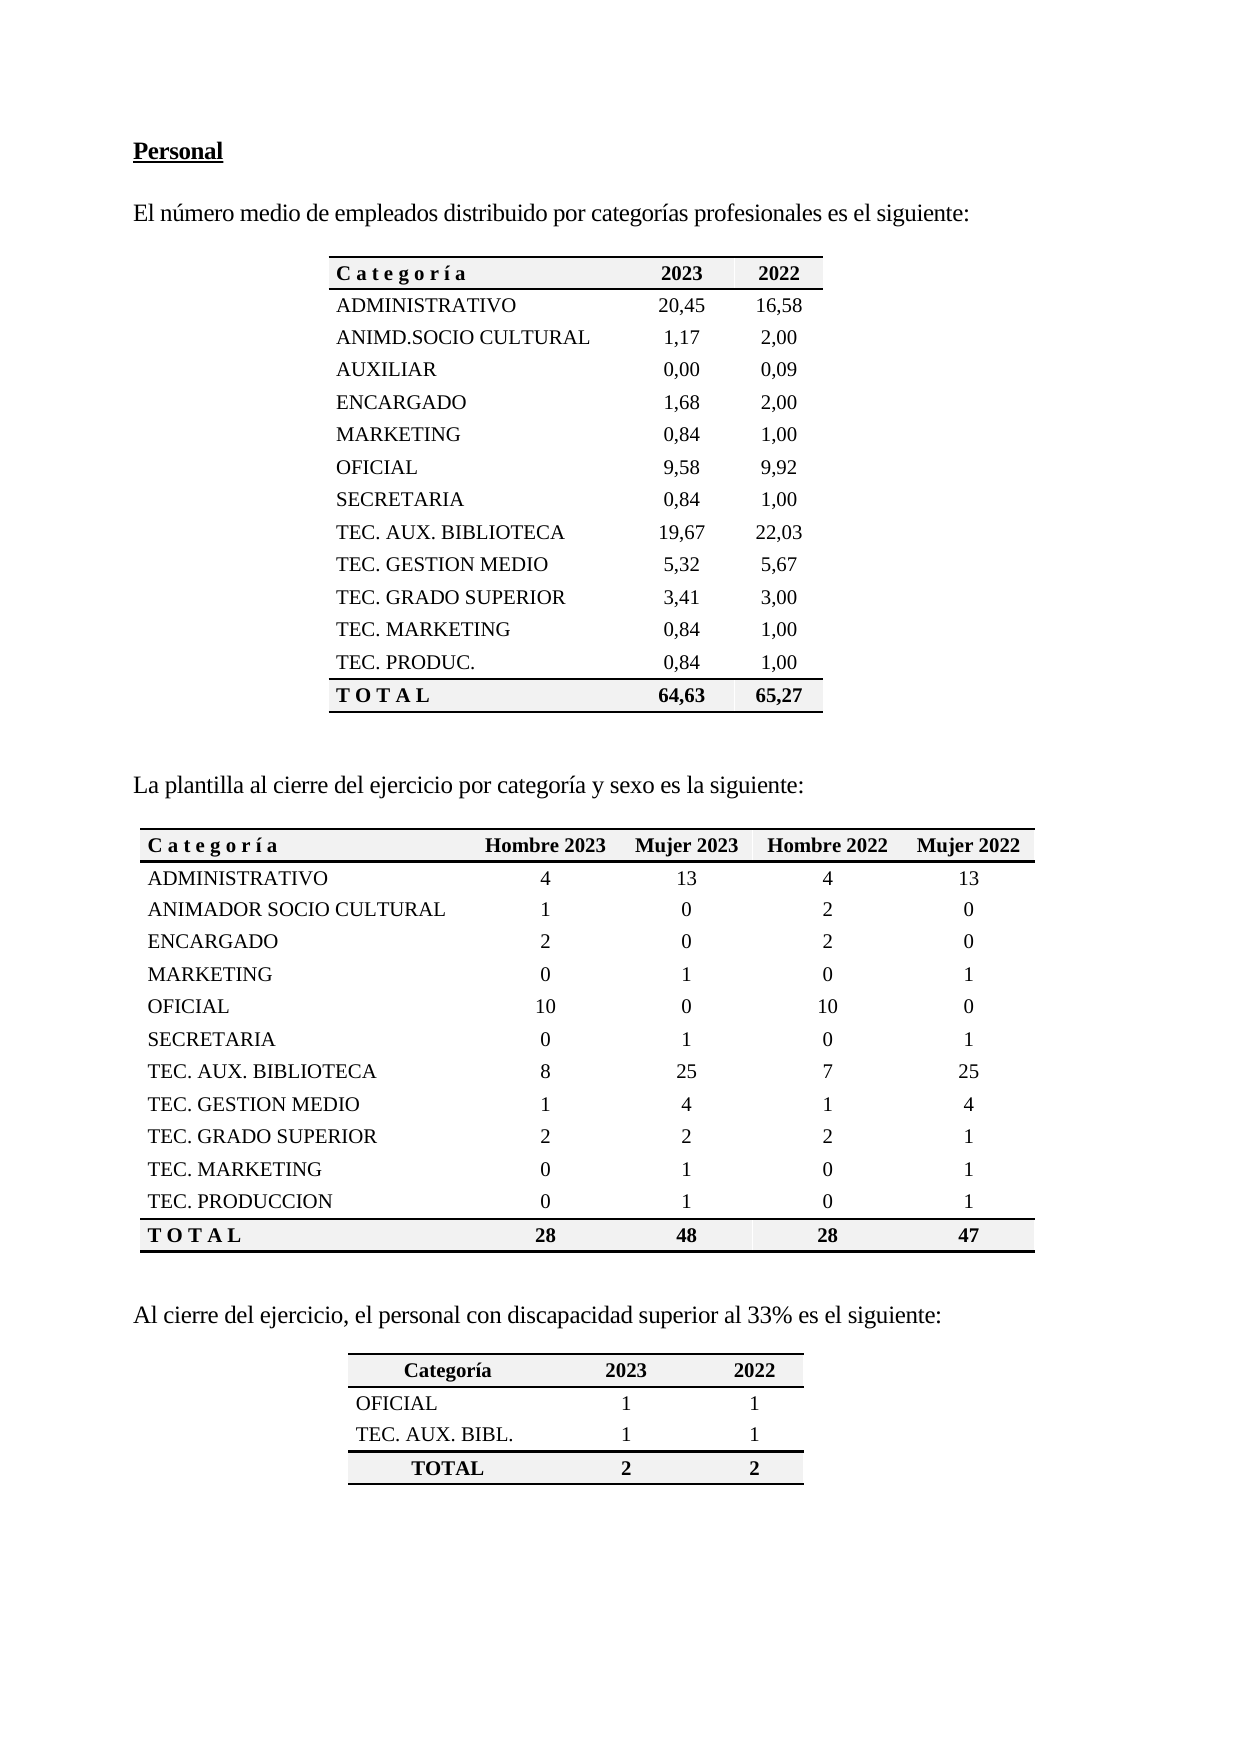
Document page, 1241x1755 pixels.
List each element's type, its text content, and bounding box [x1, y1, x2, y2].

table_cell OFICIAL [140, 990, 471, 1023]
table_cell 1 [620, 1153, 752, 1185]
table_cell 7 [753, 1055, 902, 1088]
table_cell 2 [753, 1120, 902, 1153]
table_header C a t e g o r í a [329, 258, 629, 288]
table_cell ANIMADOR SOCIO CULTURAL [140, 893, 471, 925]
table_cell 1 [620, 958, 752, 990]
table_cell 0,84 [629, 646, 734, 678]
table_cell 1 [620, 1023, 752, 1055]
table_cell 25 [902, 1055, 1034, 1088]
table_cell 1,00 [735, 483, 823, 516]
table_cell 2 [753, 893, 902, 925]
table_cell 4 [753, 863, 902, 893]
table_cell 9,58 [629, 451, 734, 483]
table_cell 16,58 [735, 290, 823, 321]
table_cell TEC. GESTION MEDIO [329, 548, 629, 581]
table_cell 1 [902, 1023, 1034, 1055]
table_cell TEC. AUX. BIBLIOTECA [140, 1055, 471, 1088]
table_cell 1 [705, 1388, 803, 1418]
table_cell TEC. MARKETING [329, 613, 629, 646]
table_cell 0,00 [629, 353, 734, 386]
table_cell ADMINISTRATIVO [140, 863, 471, 893]
table_cell 0 [471, 1023, 620, 1055]
table_cell TEC. PRODUCCION [140, 1185, 471, 1218]
table_header 2022 [705, 1355, 803, 1386]
table_cell 2,00 [735, 386, 823, 418]
table_cell TEC. GRADO SUPERIOR [140, 1120, 471, 1153]
table_cell 25 [620, 1055, 752, 1088]
table_cell ANIMD.SOCIO CULTURAL [329, 321, 629, 353]
table_cell 1 [902, 1185, 1034, 1218]
table_cell 1 [753, 1088, 902, 1120]
table_cell 0 [902, 990, 1034, 1023]
table_cell SECRETARIA [140, 1023, 471, 1055]
table_cell TEC. MARKETING [140, 1153, 471, 1185]
table_cell 0 [471, 1185, 620, 1218]
table_cell 2 [471, 1120, 620, 1153]
table_cell 2 [547, 1453, 705, 1483]
table_cell 1 [902, 958, 1034, 990]
table_cell MARKETING [140, 958, 471, 990]
table_cell 20,45 [629, 290, 734, 321]
table_cell 4 [902, 1088, 1034, 1120]
table_cell 28 [471, 1220, 620, 1250]
table_header Hombre 2023 [471, 830, 620, 860]
table_cell 10 [471, 990, 620, 1023]
table_cell 65,27 [735, 680, 823, 711]
table_cell 19,67 [629, 516, 734, 548]
table_cell 0 [902, 925, 1034, 958]
table_cell 47 [902, 1220, 1034, 1250]
table_cell 64,63 [629, 680, 734, 711]
table_cell 1 [471, 893, 620, 925]
text Personal [59, 136, 1093, 165]
table_cell 0 [753, 1153, 902, 1185]
text El número medio de empleados distribuido por categorías profesionales es el siguiente: [59, 198, 1093, 227]
table_cell 0,84 [629, 483, 734, 516]
table_header 2022 [735, 258, 823, 288]
table_cell 1 [902, 1153, 1034, 1185]
table_header Mujer 2023 [620, 830, 752, 860]
table_cell 1 [547, 1418, 705, 1450]
table_cell 0 [620, 925, 752, 958]
table_cell 1 [547, 1388, 705, 1418]
table_cell AUXILIAR [329, 353, 629, 386]
table_header Mujer 2022 [902, 830, 1034, 860]
text Al cierre del ejercicio, el personal con discapacidad superior al 33% es el siguiente: [133, 1300, 1093, 1329]
table_cell TEC. AUX. BIBL. [348, 1418, 547, 1450]
table_cell 1,00 [735, 613, 823, 646]
table_header 2023 [547, 1355, 705, 1386]
table_cell 48 [620, 1220, 752, 1250]
table_header Hombre 2022 [753, 830, 902, 860]
table_cell 5,32 [629, 548, 734, 581]
table_cell 1 [471, 1088, 620, 1120]
table_cell 3,41 [629, 581, 734, 613]
table_cell 0 [471, 958, 620, 990]
table_cell 4 [620, 1088, 752, 1120]
table_header Categoría [348, 1355, 547, 1386]
table_cell 10 [753, 990, 902, 1023]
table_cell 0 [753, 1023, 902, 1055]
table_cell 2 [753, 925, 902, 958]
table_cell 2 [705, 1453, 803, 1483]
table_cell 9,92 [735, 451, 823, 483]
table_cell TOTAL [348, 1453, 547, 1483]
table_cell 5,67 [735, 548, 823, 581]
table_cell 22,03 [735, 516, 823, 548]
table_cell 2 [471, 925, 620, 958]
text La plantilla al cierre del ejercicio por categoría y sexo es la siguiente: [59, 770, 1093, 799]
table_cell SECRETARIA [329, 483, 629, 516]
table_cell 3,00 [735, 581, 823, 613]
table_cell ADMINISTRATIVO [329, 290, 629, 321]
table_cell 1 [902, 1120, 1034, 1153]
table_cell 0 [620, 893, 752, 925]
table_cell TEC. GRADO SUPERIOR [329, 581, 629, 613]
table_cell 13 [902, 863, 1034, 893]
table_cell 13 [620, 863, 752, 893]
table_header 2023 [629, 258, 734, 288]
table_cell 4 [471, 863, 620, 893]
table_cell MARKETING [329, 418, 629, 451]
table_cell T O T A L [329, 680, 629, 711]
table_cell 8 [471, 1055, 620, 1088]
table_cell OFICIAL [329, 451, 629, 483]
table_cell 0,09 [735, 353, 823, 386]
table_cell 0 [753, 958, 902, 990]
table_cell 28 [753, 1220, 902, 1250]
table_cell TEC. GESTION MEDIO [140, 1088, 471, 1120]
table_cell 0 [902, 893, 1034, 925]
table_cell OFICIAL [348, 1388, 547, 1418]
table_cell 1,17 [629, 321, 734, 353]
table_cell 0 [620, 990, 752, 1023]
table_cell 0 [753, 1185, 902, 1218]
table_cell 1,68 [629, 386, 734, 418]
table_header C a t e g o r í a [140, 830, 471, 860]
table_cell ENCARGADO [329, 386, 629, 418]
table_cell TEC. PRODUC. [329, 646, 629, 678]
table_cell T O T A L [140, 1220, 471, 1250]
table_cell 2 [620, 1120, 752, 1153]
table_cell 1 [620, 1185, 752, 1218]
table_cell ENCARGADO [140, 925, 471, 958]
table_cell 0,84 [629, 418, 734, 451]
table_cell 1,00 [735, 646, 823, 678]
table_cell 1 [705, 1418, 803, 1450]
table_cell 0,84 [629, 613, 734, 646]
table_cell 2,00 [735, 321, 823, 353]
table_cell 0 [471, 1153, 620, 1185]
table_cell 1,00 [735, 418, 823, 451]
table_cell TEC. AUX. BIBLIOTECA [329, 516, 629, 548]
